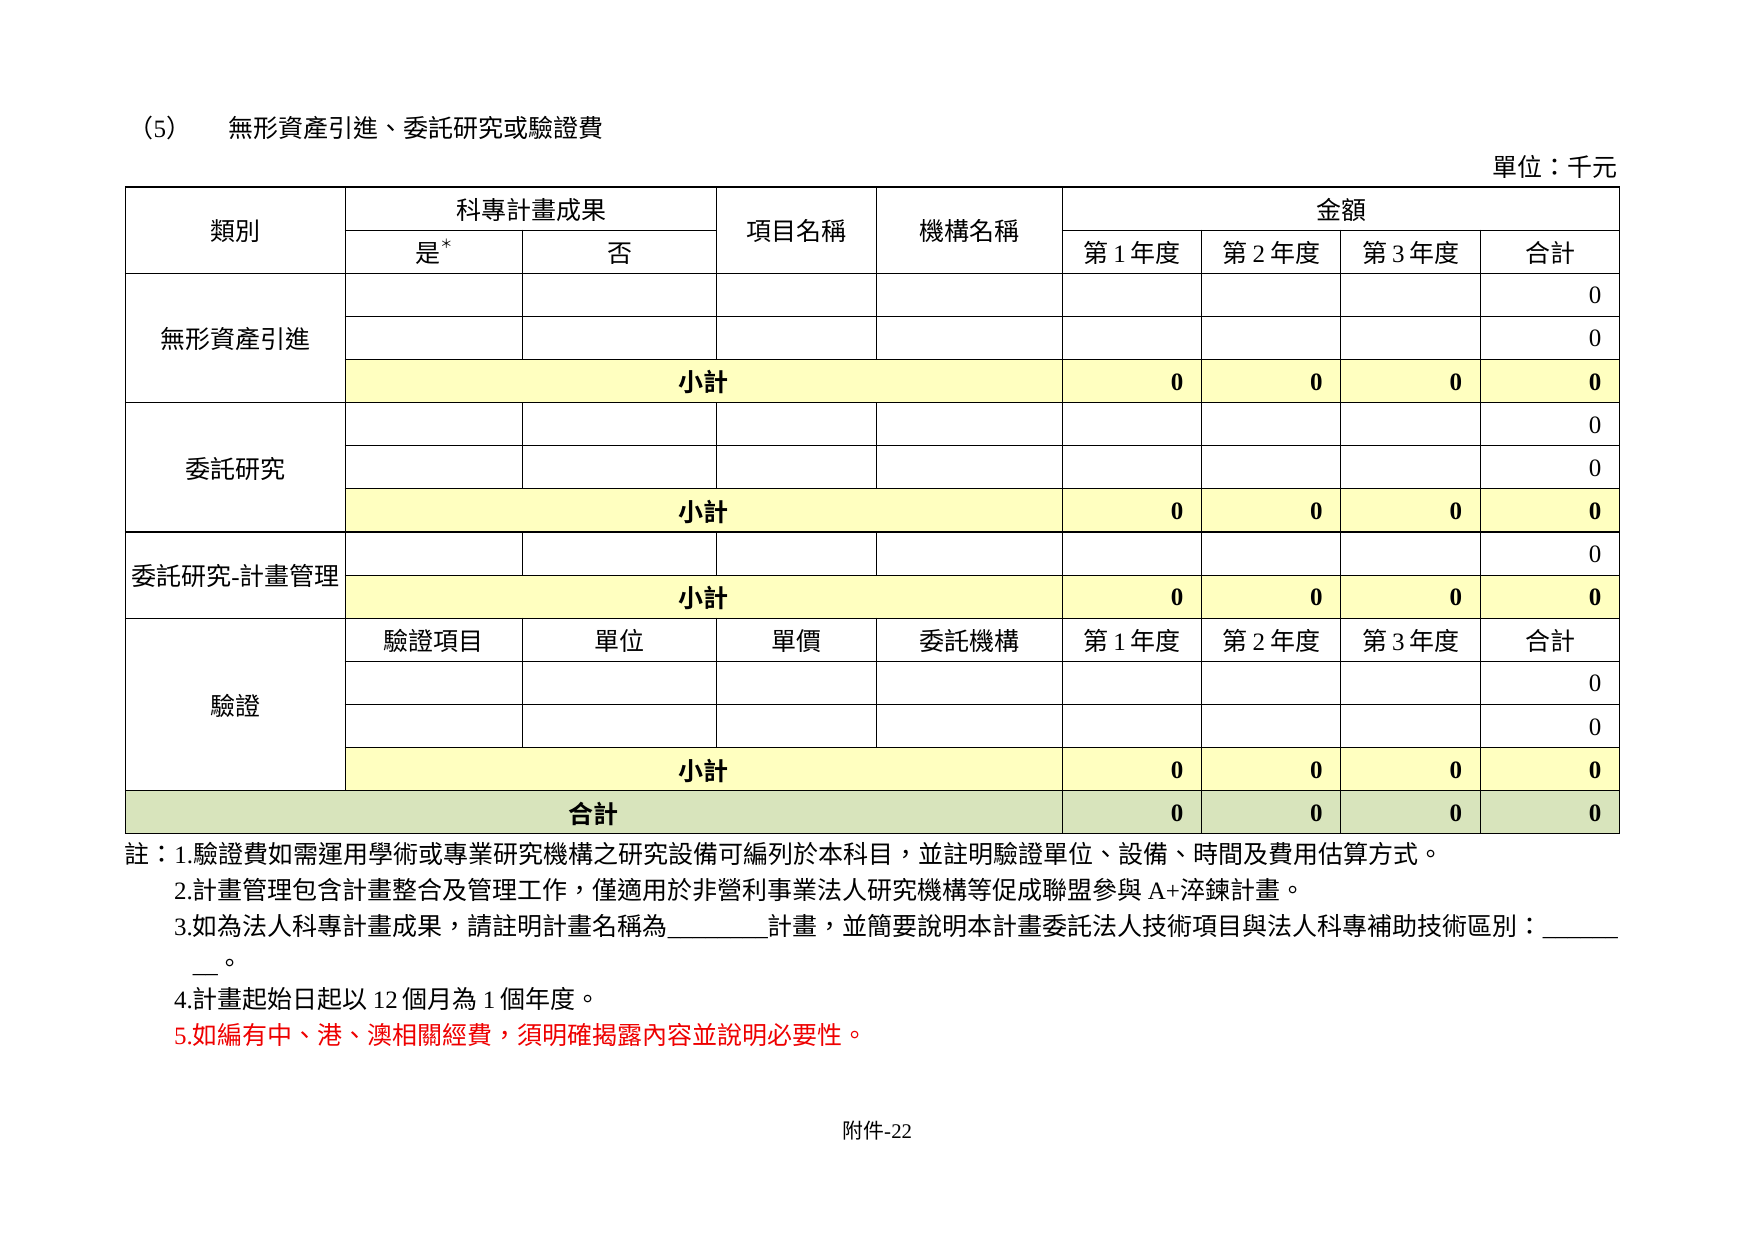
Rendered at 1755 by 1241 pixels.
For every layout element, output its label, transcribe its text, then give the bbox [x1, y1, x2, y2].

table_cell 小計 [346, 489, 1062, 531]
table_cell 機構名稱 [877, 188, 1062, 273]
table_cell [1341, 403, 1480, 445]
table_cell [717, 446, 876, 488]
table_cell [346, 662, 522, 704]
table_cell 小計 [346, 576, 1062, 618]
table_cell [1063, 317, 1201, 359]
table_cell 0 [1202, 489, 1340, 531]
table_cell [1063, 403, 1201, 445]
table_cell 0 [1202, 791, 1340, 833]
table_cell 委託研究-計畫管理 [126, 533, 345, 618]
table_cell 0 [1481, 662, 1619, 704]
table_cell [877, 274, 1062, 316]
table_cell [877, 317, 1062, 359]
table_cell 科專計畫成果 [346, 188, 716, 229]
table_cell 0 [1481, 791, 1619, 833]
table_cell 0 [1202, 576, 1340, 618]
table_cell 0 [1063, 360, 1201, 402]
table_cell [1063, 274, 1201, 316]
table_cell [717, 317, 876, 359]
table_cell [523, 705, 716, 747]
table_cell 0 [1341, 360, 1480, 402]
table_cell [1341, 446, 1480, 488]
table_cell [523, 317, 716, 359]
table_cell [1202, 274, 1340, 316]
table_cell [1063, 446, 1201, 488]
table_cell [1202, 446, 1340, 488]
table_header 無形資產引進、委託研究或驗證費 [125, 104, 1619, 145]
table_cell [877, 403, 1062, 445]
table_cell [523, 403, 716, 445]
table_cell 0 [1481, 489, 1619, 531]
table_cell 合計 [1481, 231, 1619, 273]
table_cell 0 [1481, 705, 1619, 747]
table_cell [1202, 403, 1340, 445]
table_cell [877, 533, 1062, 574]
table_cell 0 [1063, 791, 1201, 833]
table_cell 單位 [523, 619, 716, 661]
table_cell [346, 274, 522, 316]
table_cell [1202, 317, 1340, 359]
table_cell 無形資產引進 [126, 274, 345, 402]
table_cell 0 [1202, 360, 1340, 402]
table_cell [523, 274, 716, 316]
table_cell 合計 [126, 791, 1062, 833]
table_cell 0 [1202, 748, 1340, 790]
table_cell [1202, 662, 1340, 704]
text 2.計畫管理包含計畫整合及管理工作，僅適用於非營利事業法人研究機構等促成聯盟參與A+淬鍊計畫。 [174, 871, 1630, 907]
table_cell 委託機構 [877, 619, 1062, 661]
table_cell [717, 274, 876, 316]
table_cell [1202, 705, 1340, 747]
table_cell 金額 [1063, 188, 1619, 229]
table_cell [877, 662, 1062, 704]
table_cell 0 [1063, 576, 1201, 618]
table_cell 小計 [346, 748, 1062, 790]
table_cell 類別 [126, 188, 345, 273]
table_cell 是＊ [346, 231, 522, 273]
table_cell 0 [1063, 489, 1201, 531]
text 註：1.驗證費如需運用學術或專業研究機構之研究設備可編列於本科目，並註明驗證單位、設備、時間及費用估算方式。 [124, 834, 1630, 871]
table_cell [1341, 533, 1480, 574]
table_cell 項目名稱 [717, 188, 876, 273]
table_cell [877, 446, 1062, 488]
table_cell [523, 446, 716, 488]
table_cell 委託研究 [126, 403, 345, 531]
text 3.如為法人科專計畫成果，請註明計畫名稱為________計畫，並簡要說明本計畫委託法人技術項目與法人科專補助技術區別：________。 [174, 907, 1630, 979]
table_cell 驗證項目 [346, 619, 522, 661]
table_cell 第3年度 [1341, 231, 1480, 273]
table_cell [346, 317, 522, 359]
table_cell [523, 533, 716, 574]
table_cell 第1年度 [1063, 231, 1201, 273]
table_cell 0 [1481, 748, 1619, 790]
table_cell [346, 705, 522, 747]
table_cell 第2年度 [1202, 619, 1340, 661]
table_cell [717, 403, 876, 445]
table_cell [1202, 533, 1340, 574]
table_cell 0 [1481, 274, 1619, 316]
table_cell 0 [1341, 791, 1480, 833]
table_cell 單位：千元 [125, 145, 1619, 186]
table_cell [346, 403, 522, 445]
text 4.計畫起始日起以12個月為1個年度。 [174, 979, 1630, 1016]
table_cell [346, 446, 522, 488]
table_cell 0 [1341, 489, 1480, 531]
table_cell [1341, 705, 1480, 747]
table_cell 驗證 [126, 619, 345, 790]
table_cell 0 [1481, 576, 1619, 618]
table_cell [1341, 317, 1480, 359]
table_cell [1063, 662, 1201, 704]
table_cell [877, 705, 1062, 747]
table_cell 0 [1063, 748, 1201, 790]
table_cell [1063, 705, 1201, 747]
table_cell 第1年度 [1063, 619, 1201, 661]
table_cell [1341, 274, 1480, 316]
table_cell 合計 [1481, 619, 1619, 661]
table_cell 0 [1341, 748, 1480, 790]
table_cell 0 [1481, 317, 1619, 359]
table_cell 0 [1341, 576, 1480, 618]
table_cell [523, 662, 716, 704]
table_cell 0 [1481, 360, 1619, 402]
table_cell [717, 662, 876, 704]
table_cell 否 [523, 231, 716, 273]
table_cell [717, 533, 876, 574]
table_cell 0 [1481, 446, 1619, 488]
table_cell [717, 705, 876, 747]
table_cell 第3年度 [1341, 619, 1480, 661]
table_cell 0 [1481, 533, 1619, 574]
table_cell [1063, 533, 1201, 574]
table_cell [346, 533, 522, 574]
table_cell 0 [1481, 403, 1619, 445]
table_cell 小計 [346, 360, 1062, 402]
text 5.如編有中、港、澳相關經費，須明確揭露內容並說明必要性。 [174, 1016, 1630, 1052]
table_cell [1341, 662, 1480, 704]
table_cell 單價 [717, 619, 876, 661]
table_cell 第2年度 [1202, 231, 1340, 273]
